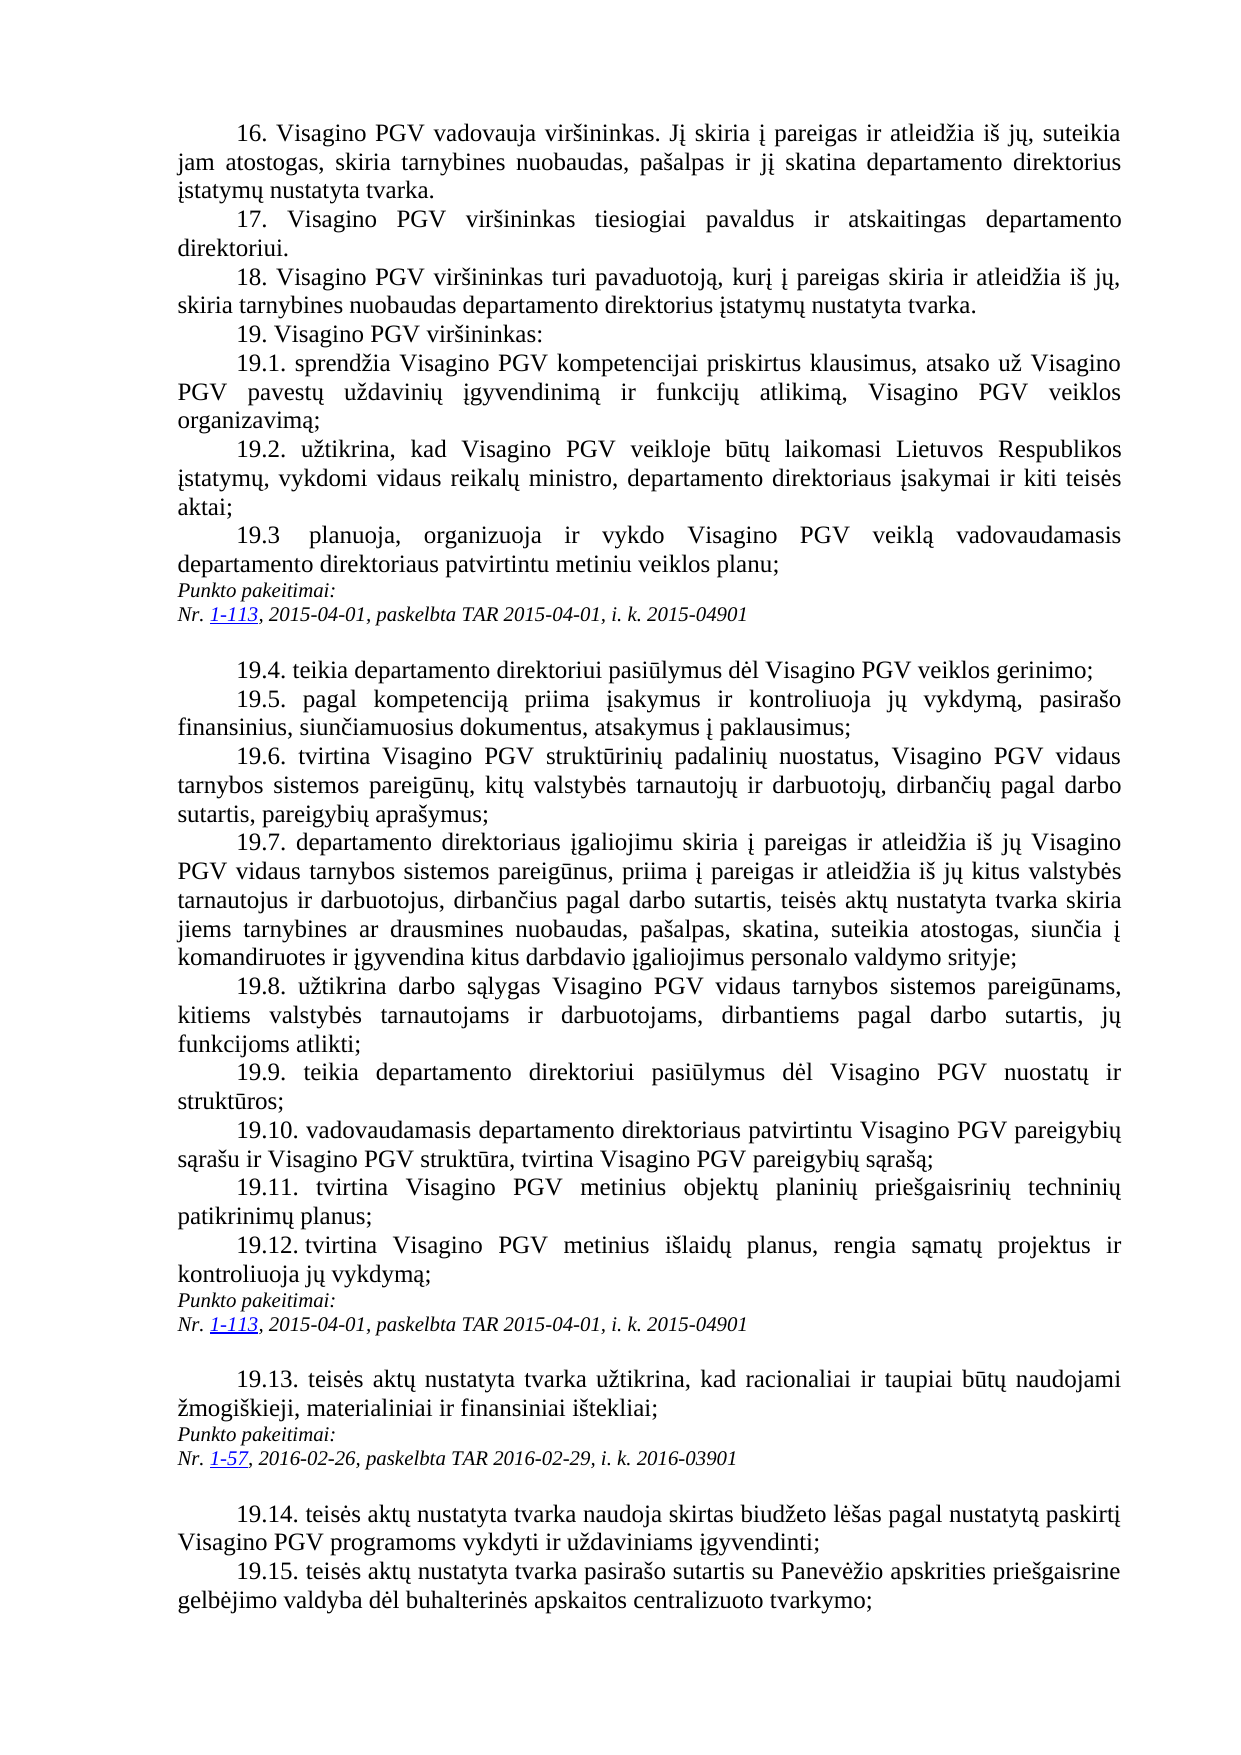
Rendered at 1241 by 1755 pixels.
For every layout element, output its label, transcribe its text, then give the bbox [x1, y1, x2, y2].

text 19.3 planuoja, organizuoja ir vykdo Visagino PGV veiklą vadovaudamasis departamento direktoriaus patvirtintu metiniu veiklos planu; [177, 521, 1122, 578]
text 19.8. užtikrina darbo sąlygas Visagino PGV vidaus tarnybos sistemos pareigūnams, kitiems valstybės tarnautojams ir darbuotojams, dirbantiems pagal darbo sutartis, jų funkcijoms atlikti; [177, 971, 1122, 1057]
text 19.1. sprendžia Visagino PGV kompetencijai priskirtus klausimus, atsako už Visagino PGV pavestų uždavinių įgyvendinimą ir funkcijų atlikimą, Visagino PGV veiklos organizavimą; [177, 348, 1122, 434]
text 19.5. pagal kompetenciją priima įsakymus ir kontroliuoja jų vykdymą, pasirašo finansinius, siunčiamuosius dokumentus, atsakymus į paklausimus; [177, 684, 1122, 741]
text Punkto pakeitimai: [177, 1287, 1122, 1312]
text Nr. 1-113, 2015-04-01, paskelbta TAR 2015-04-01, i. k. 2015-04901 [177, 1312, 1122, 1336]
text 19.12. tvirtina Visagino PGV metinius išlaidų planus, rengia sąmatų projektus ir kontroliuoja jų vykdymą; [177, 1230, 1122, 1287]
text 19.13. teisės aktų nustatyta tvarka užtikrina, kad racionaliai ir taupiai būtų naudojami žmogiškieji, materialiniai ir finansiniai ištekliai; [177, 1364, 1122, 1422]
text Punkto pakeitimai: [177, 1422, 1122, 1446]
text 19.2. užtikrina, kad Visagino PGV veikloje būtų laikomasi Lietuvos Respublikos įstatymų, vykdomi vidaus reikalų ministro, departamento direktoriaus įsakymai ir kiti teisės aktai; [177, 434, 1122, 521]
text 19.15. teisės aktų nustatyta tvarka pasirašo sutartis su Panevėžio apskrities priešgaisrine gelbėjimo valdyba dėl buhalterinės apskaitos centralizuoto tvarkymo; [177, 1556, 1122, 1614]
text 19.6. tvirtina Visagino PGV struktūrinių padalinių nuostatus, Visagino PGV vidaus tarnybos sistemos pareigūnų, kitų valstybės tarnautojų ir darbuotojų, dirbančių pagal darbo sutartis, pareigybių aprašymus; [177, 741, 1122, 827]
text 19.10. vadovaudamasis departamento direktoriaus patvirtintu Visagino PGV pareigybių sąrašu ir Visagino PGV struktūra, tvirtina Visagino PGV pareigybių sąrašą; [177, 1115, 1122, 1172]
text 19.4. teikia departamento direktoriui pasiūlymus dėl Visagino PGV veiklos gerinimo; [177, 655, 1122, 684]
text 19.7. departamento direktoriaus įgaliojimu skiria į pareigas ir atleidžia iš jų Visagino PGV vidaus tarnybos sistemos pareigūnus, priima į pareigas ir atleidžia iš jų kitus valstybės tarnautojus ir darbuotojus, dirbančius pagal darbo sutartis, teisės aktų nustatyta tvarka skiria jiems tarnybines ar drausmines nuobaudas, pašalpas, skatina, suteikia atostogas, siunčia į komandiruotes ir įgyvendina kitus darbdavio įgaliojimus personalo valdymo srityje; [177, 827, 1122, 971]
text 19.14. teisės aktų nustatyta tvarka naudoja skirtas biudžeto lėšas pagal nustatytą paskirtį Visagino PGV programoms vykdyti ir uždaviniams įgyvendinti; [177, 1499, 1122, 1556]
text 17. Visagino PGV viršininkas tiesiogiai pavaldus ir atskaitingas departamento direktoriui. [177, 204, 1122, 262]
text Punkto pakeitimai: [177, 578, 1122, 602]
text 19.9. teikia departamento direktoriui pasiūlymus dėl Visagino PGV nuostatų ir struktūros; [177, 1057, 1122, 1115]
text 19.11. tvirtina Visagino PGV metinius objektų planinių priešgaisrinių techninių patikrinimų planus; [177, 1172, 1122, 1230]
text 18. Visagino PGV viršininkas turi pavaduotoją, kurį į pareigas skiria ir atleidžia iš jų, skiria tarnybines nuobaudas departamento direktorius įstatymų nustatyta tvarka. [177, 262, 1122, 319]
text Nr. 1-57, 2016-02-26, paskelbta TAR 2016-02-29, i. k. 2016-03901 [177, 1446, 1122, 1470]
text 19. Visagino PGV viršininkas: [177, 319, 1122, 348]
text Nr. 1-113, 2015-04-01, paskelbta TAR 2015-04-01, i. k. 2015-04901 [177, 602, 1122, 626]
text 16. Visagino PGV vadovauja viršininkas. Jį skiria į pareigas ir atleidžia iš jų, suteikia jam atostogas, skiria tarnybines nuobaudas, pašalpas ir jį skatina departamento direktorius įstatymų nustatyta tvarka. [177, 118, 1122, 204]
